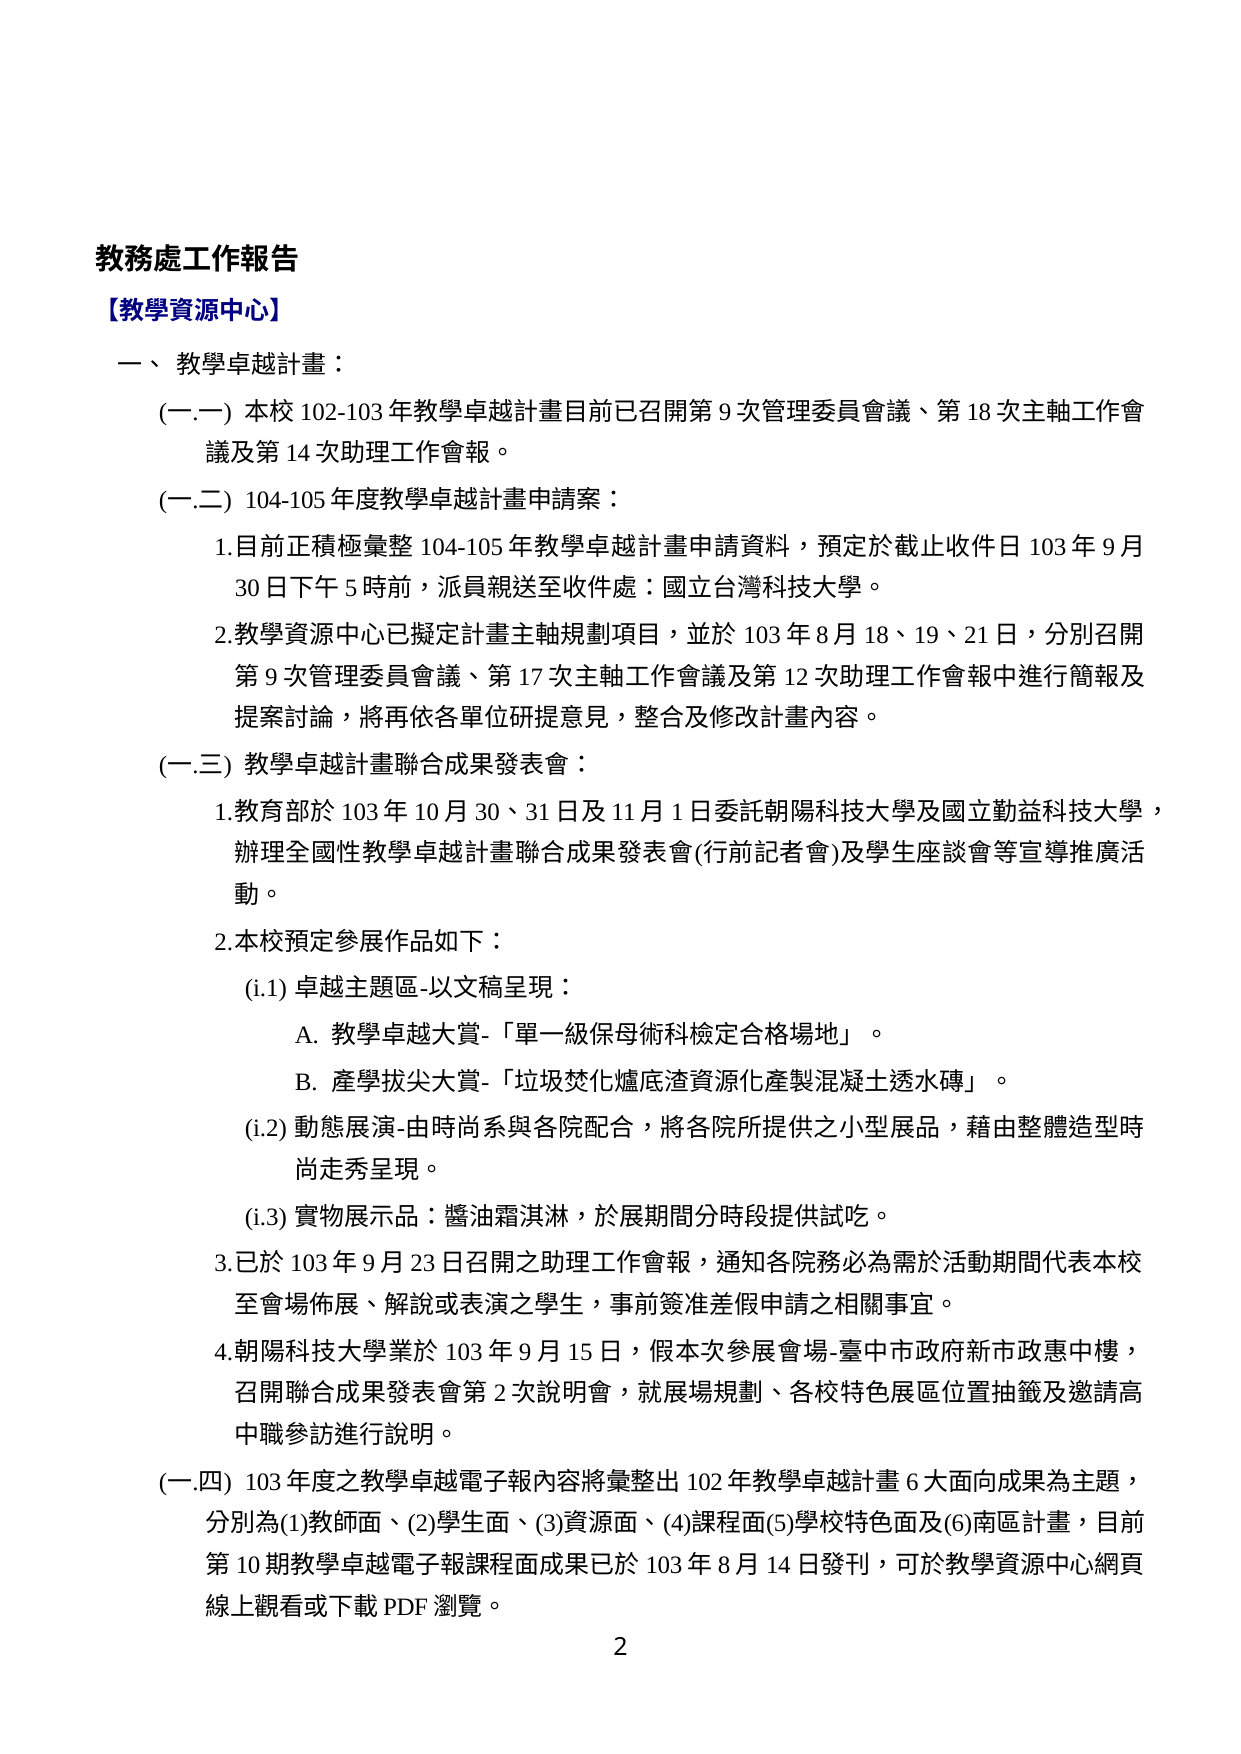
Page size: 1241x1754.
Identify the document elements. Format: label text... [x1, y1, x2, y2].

list 朝陽科技大學業於103年9月15日，假本次參展會場-臺中市政府新市政惠中樓，召開聯合成果發表會第2次說明會，就展場規劃、各校特色展區位置抽籤及邀請高中職參訪進行說明。 [214, 1327, 1146, 1452]
list 教學資源中心已擬定計畫主軸規劃項目，並於103年8月18、19、21日，分別召開第9次管理委員會議、第17次主軸工作會議及第12次助理工作會報中進行簡報及提案討論，將再依各單位研提意見，整合及修改計畫內容。 [214, 610, 1146, 735]
list 本校102-103年教學卓越計畫目前已召開第9次管理委員會議、第18次主軸工作會議及第14次助理工作會報。 [159, 387, 1146, 470]
list 實物展示品：醬油霜淇淋，於展期間分時段提供試吃。 [244, 1192, 1146, 1233]
list 教學卓越大賞-「單一級保母術科檢定合格場地」。 [294, 1010, 1146, 1052]
list 104-105年度教學卓越計畫申請案： [159, 475, 1146, 517]
list 卓越主題區-以文稿呈現： [244, 963, 1146, 1005]
list 教學卓越計畫聯合成果發表會： [159, 740, 1146, 782]
text 【教學資源中心】 [94, 290, 1146, 327]
text 教務處工作報告 [94, 236, 1146, 277]
list 目前正積極彙整104-105年教學卓越計畫申請資料，預定於截止收件日103年9月30日下午5時前，派員親送至收件處：國立台灣科技大學。 [214, 522, 1146, 605]
list 本校預定參展作品如下： [214, 917, 1146, 958]
list 產學拔尖大賞-「垃圾焚化爐底渣資源化產製混凝土透水磚」。 [294, 1057, 1146, 1098]
list 103年度之教學卓越電子報內容將彙整出102年教學卓越計畫6大面向成果為主題，分別為(1)教師面、(2)學生面、(3)資源面、(4)課程面(5)學校特色面及(6)南區計畫，目前第10期教學卓越電子報課程面成果已於103年8月14日發刊，可於教學資源中心網頁線上觀看或下載PDF瀏覽。 [159, 1457, 1146, 1623]
list 動態展演-由時尚系與各院配合，將各院所提供之小型展品，藉由整體造型時尚走秀呈現。 [244, 1103, 1146, 1187]
list 教育部於103年10月30、31日及11月1日委託朝陽科技大學及國立勤益科技大學，辦理全國性教學卓越計畫聯合成果發表會(行前記者會)及學生座談會等宣導推廣活動。 [214, 787, 1146, 912]
list 已於103年9月23日召開之助理工作會報，通知各院務必為需於活動期間代表本校至會場佈展、解說或表演之學生，事前簽准差假申請之相關事宜。 [214, 1238, 1146, 1322]
list 教學卓越計畫： [117, 340, 1146, 382]
